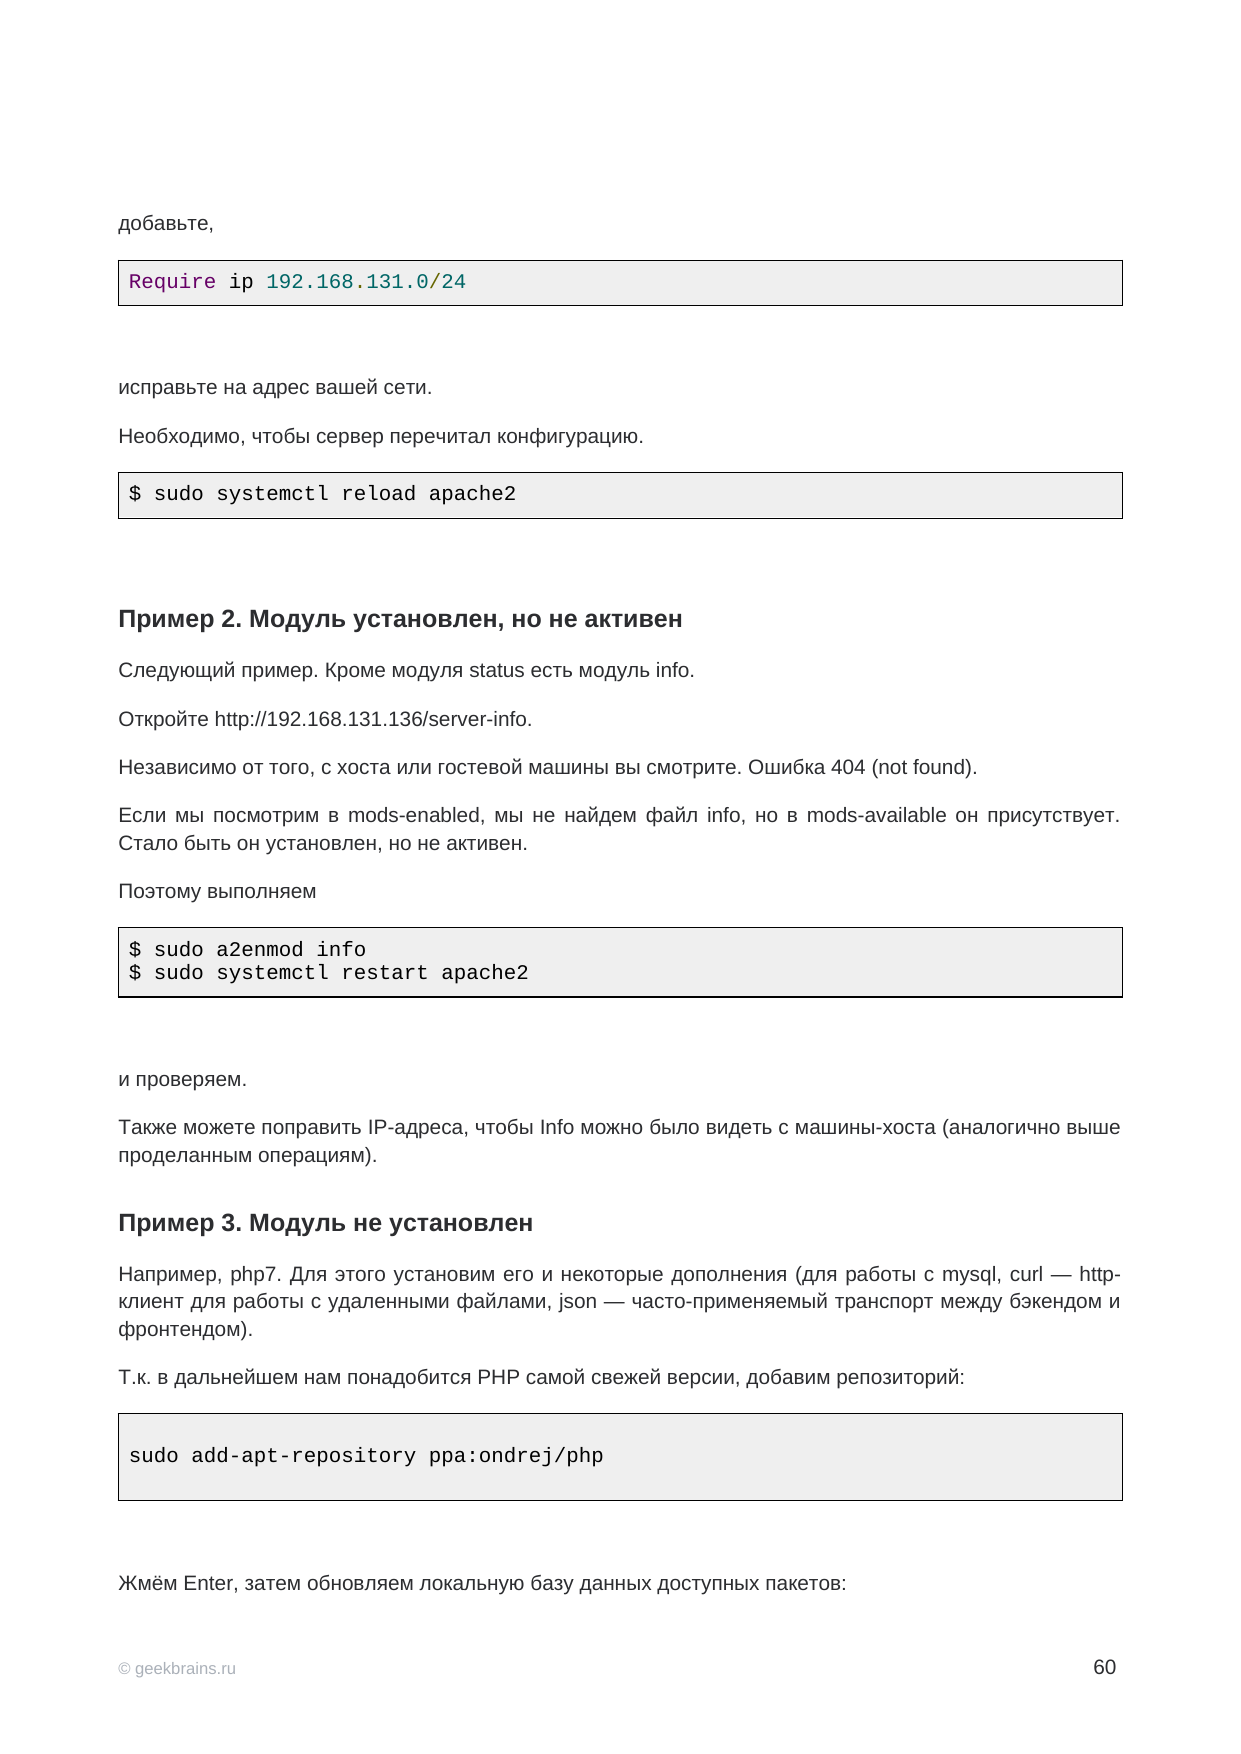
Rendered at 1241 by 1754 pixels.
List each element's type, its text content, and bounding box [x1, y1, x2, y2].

text Также можете поправить IP-адреса, чтобы Info можно было видеть с машины-хоста (аналогично выше проделанным операциям). [118, 1115, 1122, 1166]
table_header $ sudo systemctl reload apache2 [119, 473, 1122, 517]
text Т.к. в дальнейшем нам понадобится PHP самой свежей версии, добавим репозиторий: [118, 1365, 1122, 1389]
text и проверяем. [118, 1067, 1122, 1091]
text Независимо от того, с хоста или гостевой машины вы смотрите. Ошибка 404 (not found). [118, 755, 1122, 779]
text исправьте на адрес вашей сети. [118, 375, 1122, 399]
text Жмём Enter, затем обновляем локальную базу данных доступных пакетов: [118, 1570, 1122, 1594]
text Откройте http://192.168.131.136/server-info. [118, 706, 1122, 730]
text добавьте, [118, 211, 1122, 235]
table_header sudo add-apt-repository ppa:ondrej/php [119, 1414, 1122, 1500]
text Например, php7. Для этого установим его и некоторые дополнения (для работы с mysql, curl — http-клиент для работы с удаленными файлами, json — часто-применяемый транспорт между бэкендом и фронтендом). [118, 1261, 1122, 1340]
table_header $ sudo a2enmod info $ sudo systemctl restart apache2 [119, 928, 1122, 996]
table_header Require ip 192.168.131.0/24 [119, 261, 1122, 305]
text Необходимо, чтобы сервер перечитал конфигурацию. [118, 423, 1122, 447]
text Поэтому выполняем [118, 879, 1122, 903]
text Следующий пример. Кроме модуля status есть модуль info. [118, 658, 1122, 682]
subtitle Пример 2. Модуль установлен, но не активен [118, 604, 1122, 633]
text Если мы посмотрим в mods-enabled, мы не найдем файл info, но в mods-available он присутствует. Стало быть он установлен, но не активен. [118, 803, 1122, 854]
subtitle Пример 3. Модуль не установлен [118, 1207, 1122, 1236]
